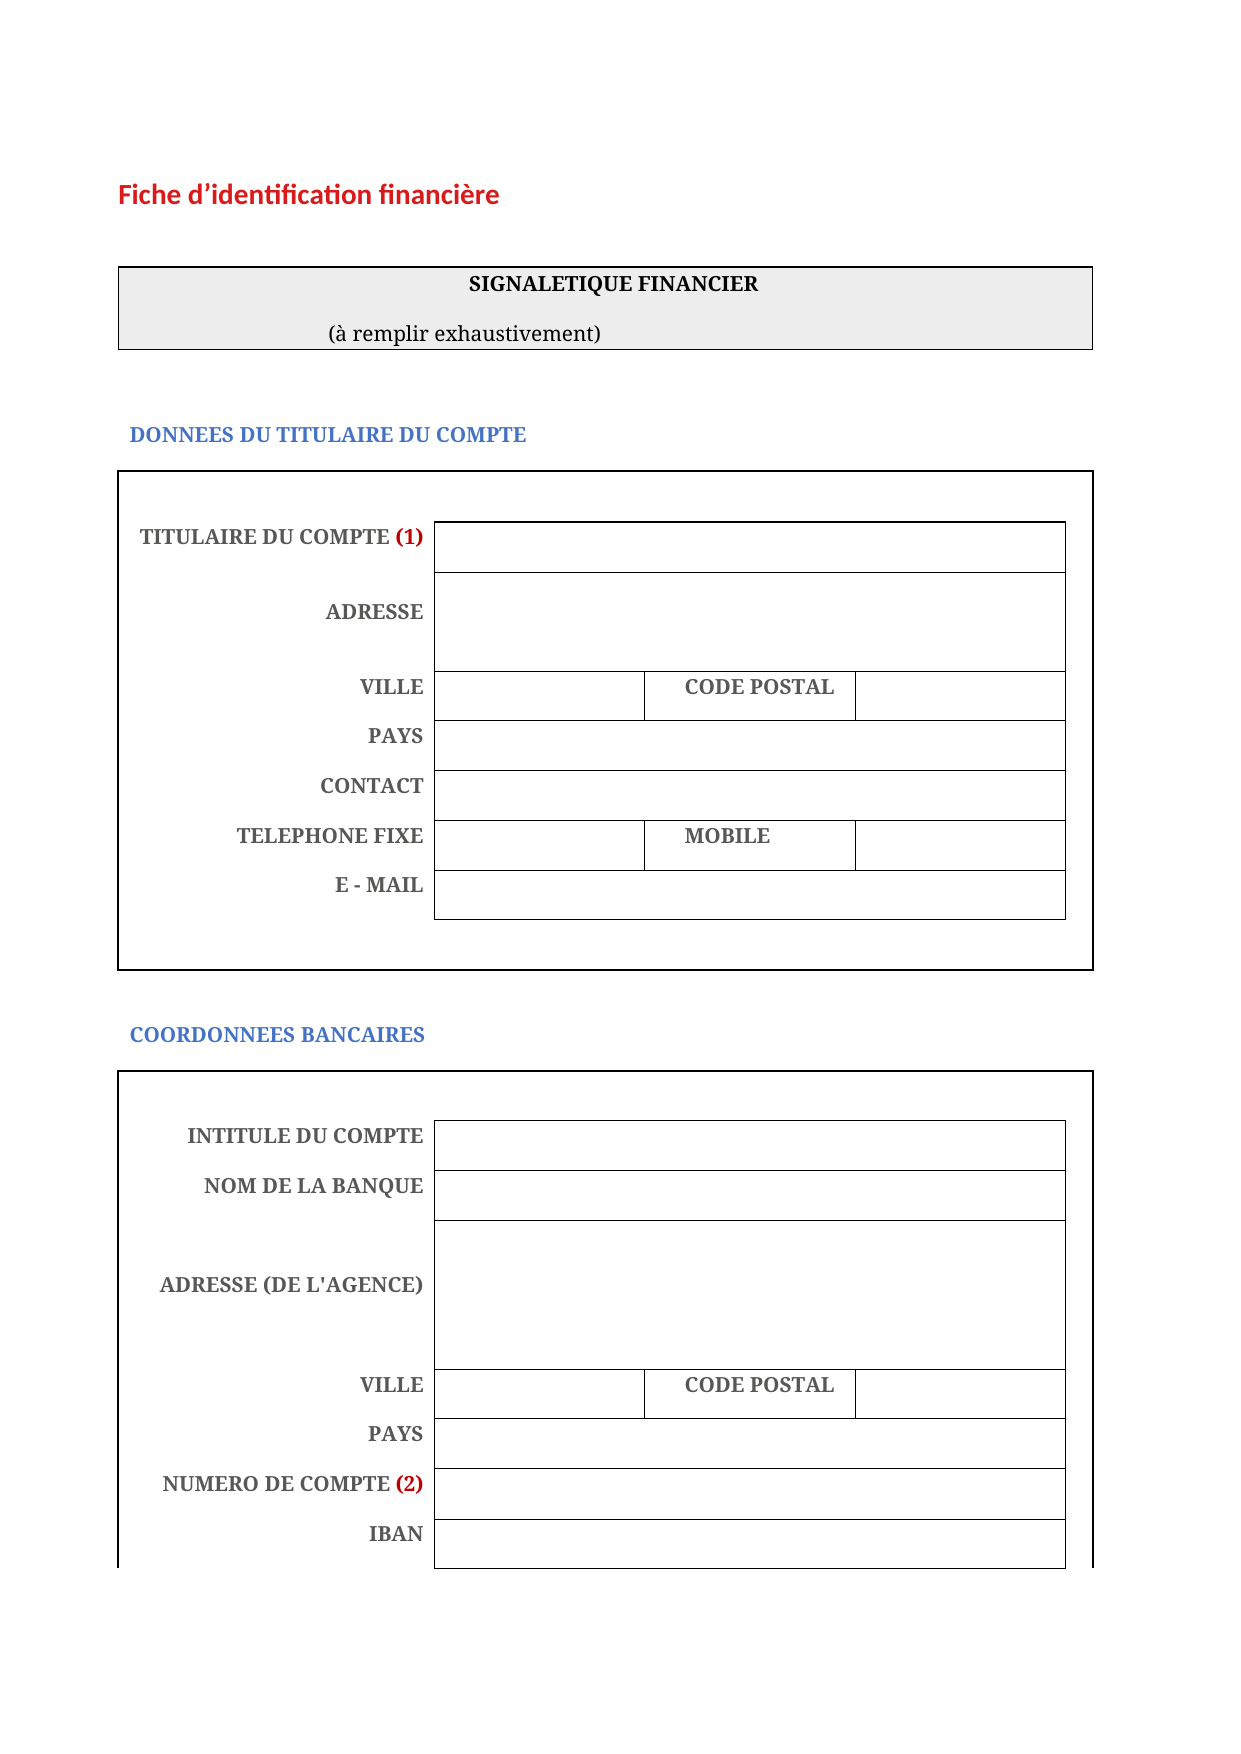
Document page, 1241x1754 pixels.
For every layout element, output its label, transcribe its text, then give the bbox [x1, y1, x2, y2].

table_cell [435, 672, 644, 720]
table_cell [435, 1121, 1065, 1170]
table_cell [1066, 1418, 1092, 1468]
table_cell [1066, 1170, 1092, 1220]
table_cell [675, 971, 858, 1069]
table_cell IBAN [119, 1519, 434, 1568]
table_cell CONTACT [119, 770, 434, 820]
table_cell [644, 920, 673, 969]
table_cell [435, 523, 1065, 572]
table_cell [435, 573, 1065, 671]
table_cell [1066, 1369, 1092, 1418]
table_cell CODE POSTAL [673, 1370, 855, 1418]
table_cell [119, 1072, 434, 1120]
table_cell CODE POSTAL [673, 672, 855, 720]
table_cell [673, 920, 856, 969]
table_header DONNEES DU TITULAIRE DU COMPTE [118, 371, 858, 470]
table_header [858, 371, 1065, 470]
table_cell [673, 472, 856, 521]
table_cell [647, 971, 675, 1069]
table_cell PAYS [119, 1418, 434, 1468]
table_cell [435, 771, 1065, 820]
table_cell [1065, 919, 1092, 969]
table_cell [1066, 870, 1092, 919]
table_cell [1066, 671, 1092, 720]
table_cell [856, 1072, 1065, 1120]
table_cell [856, 672, 1065, 720]
table_cell ADRESSE (DE L'AGENCE) [119, 1220, 434, 1369]
table_cell [856, 1370, 1065, 1418]
table_cell [1066, 1519, 1092, 1568]
table_cell [435, 1370, 644, 1418]
table_cell VILLE [119, 1369, 434, 1418]
table_cell [1066, 1468, 1092, 1518]
table_cell [119, 472, 434, 521]
table_cell [1065, 971, 1093, 1069]
table_cell [856, 472, 1065, 521]
table_cell [858, 971, 1065, 1069]
table_cell E - MAIL [119, 870, 434, 919]
table_cell [435, 1520, 1065, 1568]
table_cell [645, 1370, 673, 1418]
table_cell [644, 472, 673, 521]
table_cell [435, 721, 1065, 770]
table_cell [435, 871, 1065, 919]
table_cell [119, 919, 434, 969]
table_cell NOM DE LA BANQUE [119, 1170, 434, 1220]
table_cell [435, 472, 644, 521]
table_cell [435, 1419, 1065, 1468]
text (à remplir exhaustivement) [119, 316, 1092, 349]
table_cell [435, 1171, 1065, 1220]
table_cell [644, 1072, 673, 1120]
table_cell [1066, 770, 1092, 820]
table_cell [645, 821, 673, 869]
table_header [1065, 371, 1093, 470]
table_cell [435, 1221, 1065, 1369]
table_cell COORDONNEES BANCAIRES [118, 971, 647, 1069]
table_cell PAYS [119, 720, 434, 770]
table_cell [435, 1072, 644, 1120]
table_cell [673, 1072, 856, 1120]
subtitle Fiche d’identification financière [118, 176, 1093, 211]
table_cell TELEPHONE FIXE [119, 820, 434, 869]
table_cell [645, 672, 673, 720]
table_cell [1066, 1220, 1092, 1369]
table_cell [1066, 720, 1092, 770]
table_cell [856, 920, 1065, 969]
table_cell [435, 1469, 1065, 1518]
table_cell [435, 920, 644, 969]
table_cell [856, 821, 1065, 869]
table_cell [1065, 1072, 1092, 1120]
table_cell NUMERO DE COMPTE (2) [119, 1468, 434, 1518]
table_cell [1066, 820, 1092, 869]
table_cell ADRESSE [119, 572, 434, 671]
table_cell TITULAIRE DU COMPTE (1) [119, 521, 434, 572]
table_cell [1065, 472, 1092, 521]
table_cell VILLE [119, 671, 434, 720]
table_cell [1066, 572, 1092, 671]
table_cell INTITULE DU COMPTE [119, 1120, 434, 1170]
table_cell [435, 821, 644, 869]
text SIGNALETIQUE FINANCIER [119, 268, 1092, 298]
table_cell [1066, 521, 1092, 572]
table_cell [1066, 1120, 1092, 1170]
table_cell MOBILE [673, 821, 855, 869]
